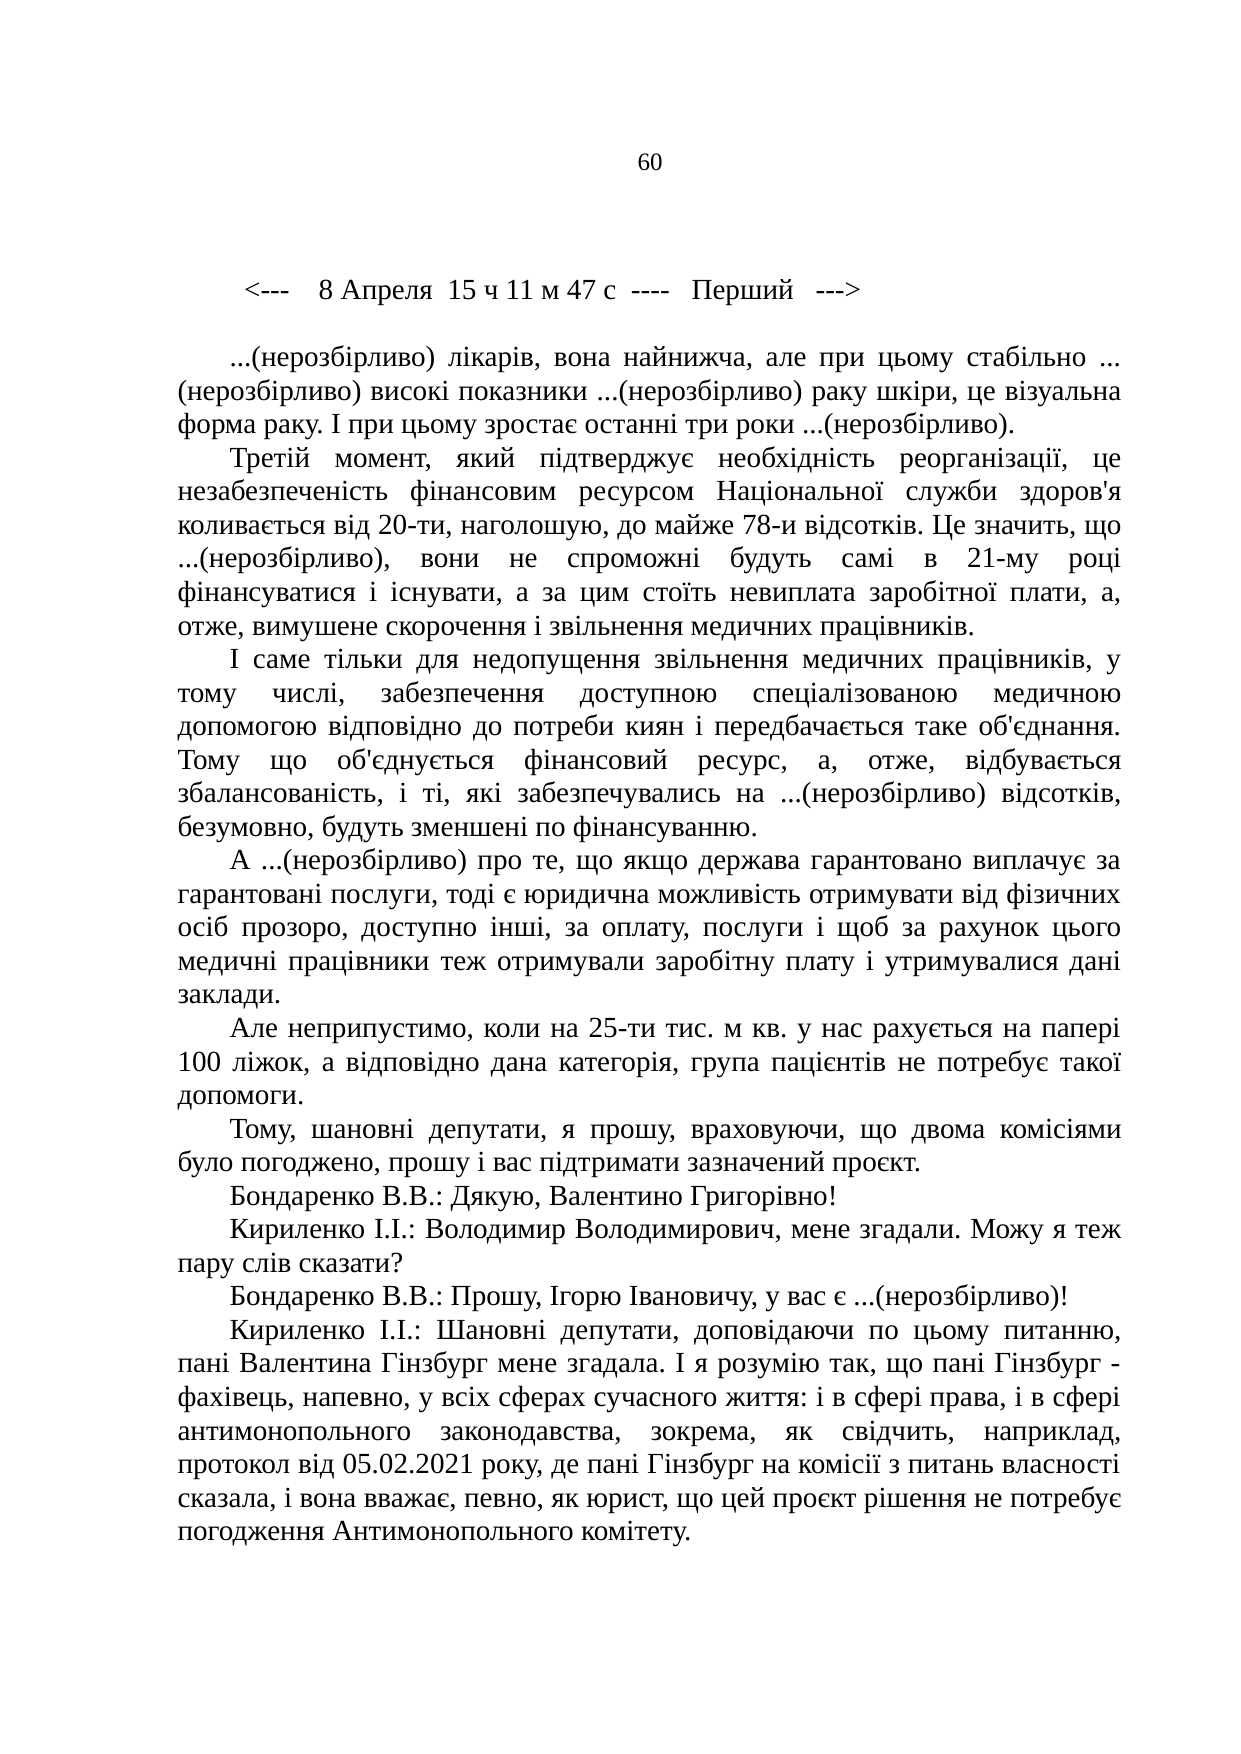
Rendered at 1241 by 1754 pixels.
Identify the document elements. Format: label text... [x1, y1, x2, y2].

text Тому, шановні депутати, я прошу, враховуючи, що двома комісіями було погоджено, прошу і вас підтримати зазначений проєкт. [177, 1111, 1122, 1178]
text Бондаренко В.В.: Дякую, Валентино Григорівно! [177, 1178, 1122, 1211]
text А ...(нерозбірливо) про те, що якщо держава гарантовано виплачує за гарантовані послуги, тоді є юридична можливість отримувати від фізичних осіб прозоро, доступно інші, за оплату, послуги і щоб за рахунок цього медичні працівники теж отримували заробітну плату і утримувалися дані заклади. [177, 842, 1122, 1010]
text І саме тільки для недопущення звільнення медичних працівників, у тому числі, забезпечення доступною спеціалізованою медичною допомогою відповідно до потреби киян і передбачається таке об'єднання. Тому що об'єднується фінансовий ресурс, а, отже, відбувається збалансованість, і ті, які забезпечувались на ...(нерозбірливо) відсотків, безумовно, будуть зменшені по фінансуванню. [177, 641, 1122, 842]
text Третій момент, який підтверджує необхідність реорганізації, це незабезпеченість фінансовим ресурсом Національної служби здоров'я коливається від 20-ти, наголошую, до майже 78-и відсотків. Це значить, що ...(нерозбірливо), вони не спроможні будуть самі в 21-му році фінансуватися і існувати, а за цим стоїть невиплата заробітної плати, а, отже, вимушене скорочення і звільнення медичних працівників. [177, 440, 1122, 641]
text Кириленко І.І.: Володимир Володимирович, мене згадали. Можу я теж пару слів сказати? [177, 1211, 1122, 1278]
text Але неприпустимо, коли на 25-ти тис. м кв. у нас рахується на папері 100 ліжок, а відповідно дана категорія, група пацієнтів не потребує такої допомоги. [177, 1010, 1122, 1111]
text Кириленко І.І.: Шановні депутати, доповідаючи по цьому питанню, пані Валентина Гінзбург мене згадала. І я розумію так, що пані Гінзбург - фахівець, напевно, у всіх сферах сучасного життя: і в сфері права, і в сфері антимонопольного законодавства, зокрема, як свідчить, наприклад, протокол від 05.02.2021 року, де пані Гінзбург на комісії з питань власності сказала, і вона вважає, певно, як юрист, що цей проєкт рішення не потребує погодження Антимонопольного комітету. [177, 1312, 1122, 1547]
text Бондаренко В.В.: Прошу, Ігорю Івановичу, у вас є ...(нерозбірливо)! [177, 1278, 1122, 1312]
text <--- 8 Апреля 15 ч 11 м 47 с ---- Перший ---> [177, 272, 1122, 306]
text ...(нерозбірливо) лікарів, вона найнижча, але при цьому стабільно ...(нерозбірливо) високі показники ...(нерозбірливо) раку шкіри, це візуальна форма раку. І при цьому зростає останні три роки ...(нерозбірливо). [177, 339, 1122, 440]
